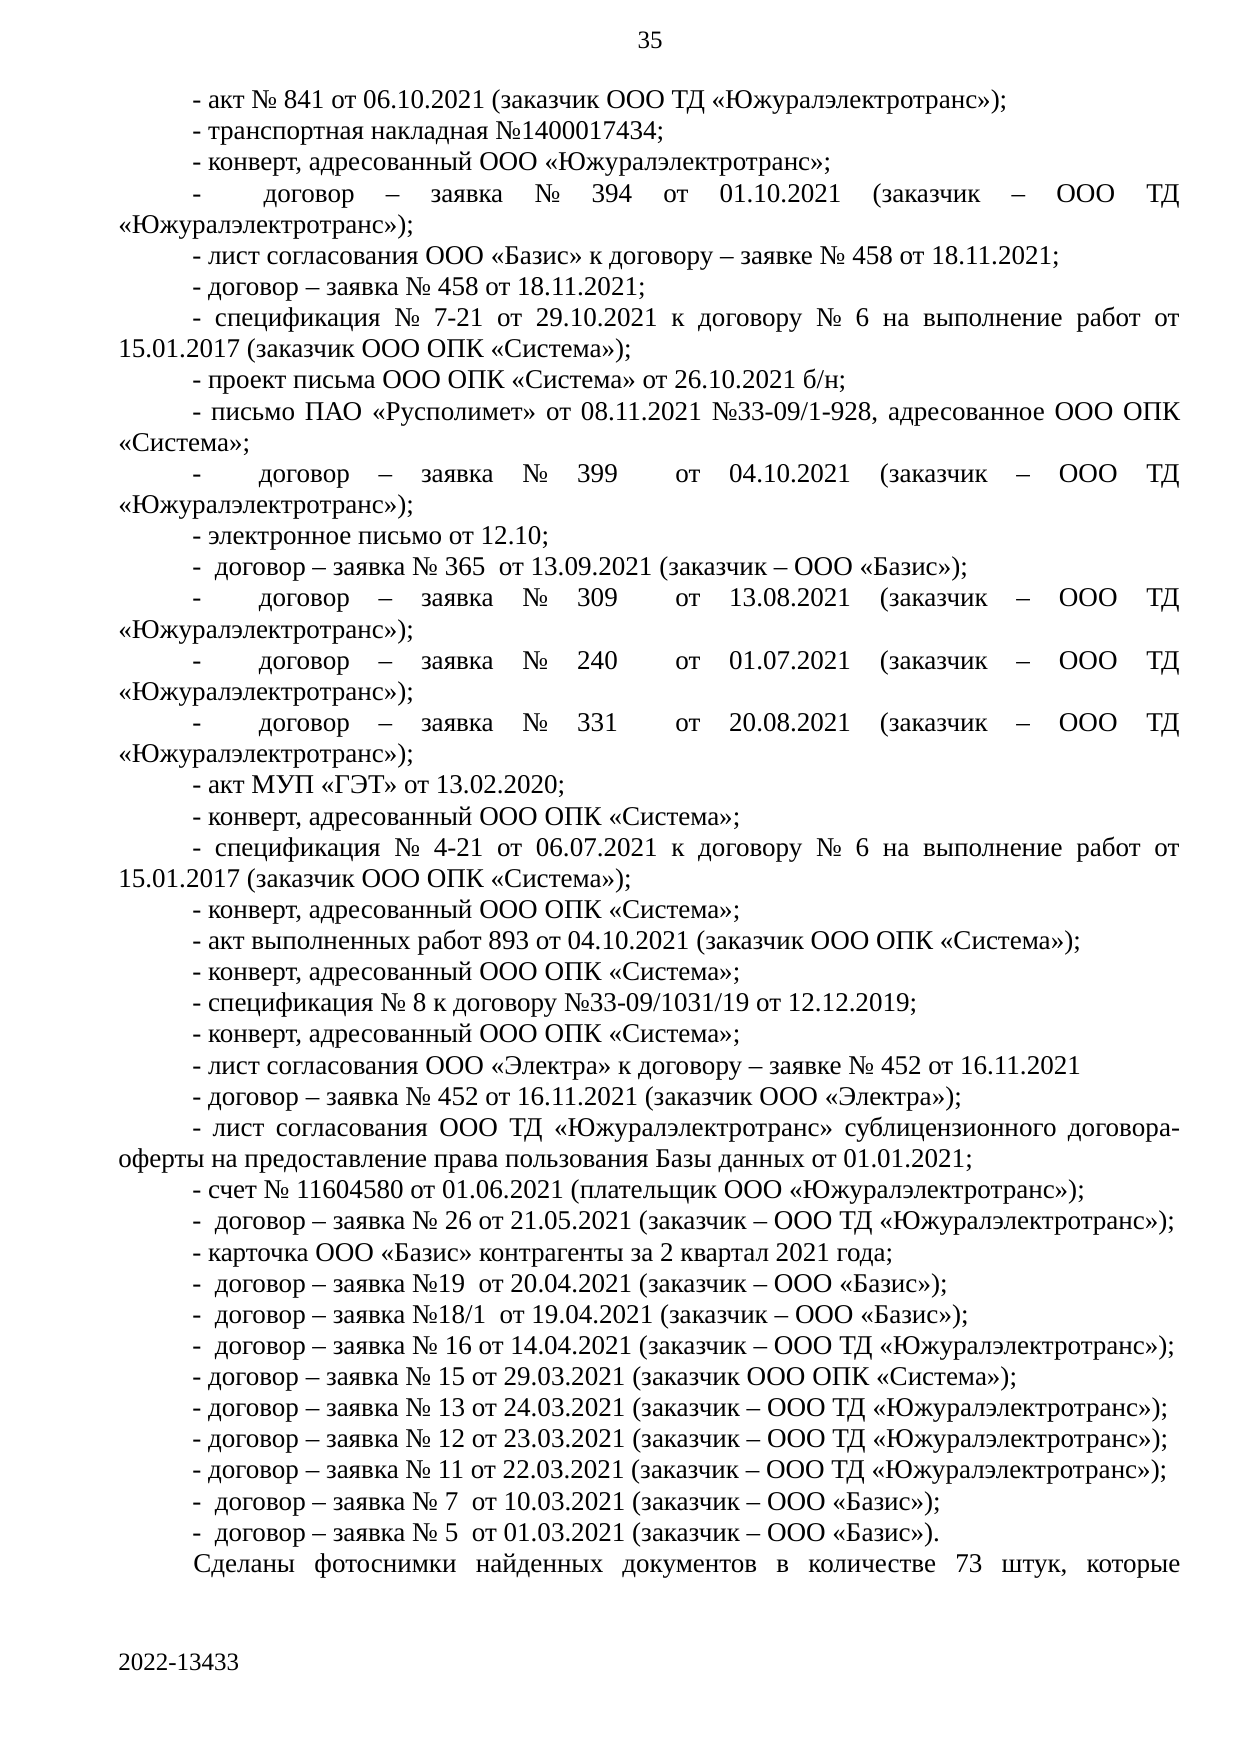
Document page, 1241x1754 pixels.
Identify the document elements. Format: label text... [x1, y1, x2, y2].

text - договор – заявка № 452 от 16.11.2021 (заказчик ООО «Электра»); [118, 1080, 1181, 1111]
text - конверт, адресованный ООО ОПК «Система»; [118, 1018, 1181, 1049]
text - договор – заявка № 394 от 01.10.2021 (заказчик – ООО ТД «Южуралэлектротранс»); [118, 177, 1181, 239]
text - договор – заявка № 365 от 13.09.2021 (заказчик – ООО «Базис»); [118, 550, 1181, 582]
text - договор – заявка № 7 от 10.03.2021 (заказчик – ООО «Базис»); [118, 1485, 1181, 1516]
text - проект письма ООО ОПК «Система» от 26.10.2021 б/н; [118, 363, 1181, 395]
text - карточка ООО «Базис» контрагенты за 2 квартал 2021 года; [118, 1236, 1181, 1267]
text - спецификация № 8 к договору №33-09/1031/19 от 12.12.2019; [118, 986, 1181, 1018]
text - договор – заявка № 12 от 23.03.2021 (заказчик – ООО ТД «Южуралэлектротранс»); [118, 1422, 1181, 1454]
text - договор – заявка № 26 от 21.05.2021 (заказчик – ООО ТД «Южуралэлектротранс»); [118, 1204, 1181, 1236]
text - договор – заявка № 11 от 22.03.2021 (заказчик – ООО ТД «Южуралэлектротранс»); [118, 1454, 1181, 1485]
text - договор – заявка № 458 от 18.11.2021; [118, 270, 1181, 301]
text - договор – заявка № 15 от 29.03.2021 (заказчик ООО ОПК «Система»); [118, 1360, 1181, 1391]
text - лист согласования ООО ТД «Южуралэлектротранс» сублицензионного договора-оферты на предоставление права пользования Базы данных от 01.01.2021; [118, 1111, 1181, 1173]
text - договор – заявка № 309 от 13.08.2021 (заказчик – ООО ТД «Южуралэлектротранс»); [118, 582, 1181, 644]
text - акт МУП «ГЭТ» от 13.02.2020; [118, 768, 1181, 799]
text - конверт, адресованный ООО ОПК «Система»; [118, 893, 1181, 924]
text - договор – заявка № 16 от 14.04.2021 (заказчик – ООО ТД «Южуралэлектротранс»); [118, 1329, 1181, 1360]
text - акт № 841 от 06.10.2021 (заказчик ООО ТД «Южуралэлектротранс»); [118, 83, 1181, 114]
text - письмо ПАО «Русполимет» от 08.11.2021 №33-09/1-928, адресованное ООО ОПК «Система»; [118, 395, 1181, 457]
text - электронное письмо от 12.10; [118, 519, 1181, 550]
text - договор – заявка № 5 от 01.03.2021 (заказчик – ООО «Базис»). [118, 1516, 1181, 1547]
text - лист согласования ООО «Электра» к договору – заявке № 452 от 16.11.2021 [118, 1049, 1181, 1080]
text - транспортная накладная №1400017434; [118, 114, 1181, 146]
text - договор – заявка № 240 от 01.07.2021 (заказчик – ООО ТД «Южуралэлектротранс»); [118, 644, 1181, 706]
text - спецификация № 7-21 от 29.10.2021 к договору № 6 на выполнение работ от 15.01.2017 (заказчик ООО ОПК «Система»); [118, 301, 1181, 363]
text - лист согласования ООО «Базис» к договору – заявке № 458 от 18.11.2021; [118, 239, 1181, 270]
text - конверт, адресованный ООО «Южуралэлектротранс»; [118, 146, 1181, 177]
text - конверт, адресованный ООО ОПК «Система»; [118, 799, 1181, 831]
text - акт выполненных работ 893 от 04.10.2021 (заказчик ООО ОПК «Система»); [118, 924, 1181, 955]
text Сделаны фотоснимки найденных документов в количестве 73 штук, которые [118, 1547, 1181, 1578]
text - договор – заявка № 13 от 24.03.2021 (заказчик – ООО ТД «Южуралэлектротранс»); [118, 1391, 1181, 1422]
text - договор – заявка №18/1 от 19.04.2021 (заказчик – ООО «Базис»); [118, 1298, 1181, 1329]
text - договор – заявка №19 от 20.04.2021 (заказчик – ООО «Базис»); [118, 1267, 1181, 1298]
text - конверт, адресованный ООО ОПК «Система»; [118, 955, 1181, 986]
text - спецификация № 4-21 от 06.07.2021 к договору № 6 на выполнение работ от 15.01.2017 (заказчик ООО ОПК «Система»); [118, 831, 1181, 893]
text - договор – заявка № 399 от 04.10.2021 (заказчик – ООО ТД «Южуралэлектротранс»); [118, 457, 1181, 519]
text - счет № 11604580 от 01.06.2021 (плательщик ООО «Южуралэлектротранс»); [118, 1173, 1181, 1204]
text - договор – заявка № 331 от 20.08.2021 (заказчик – ООО ТД «Южуралэлектротранс»); [118, 706, 1181, 768]
